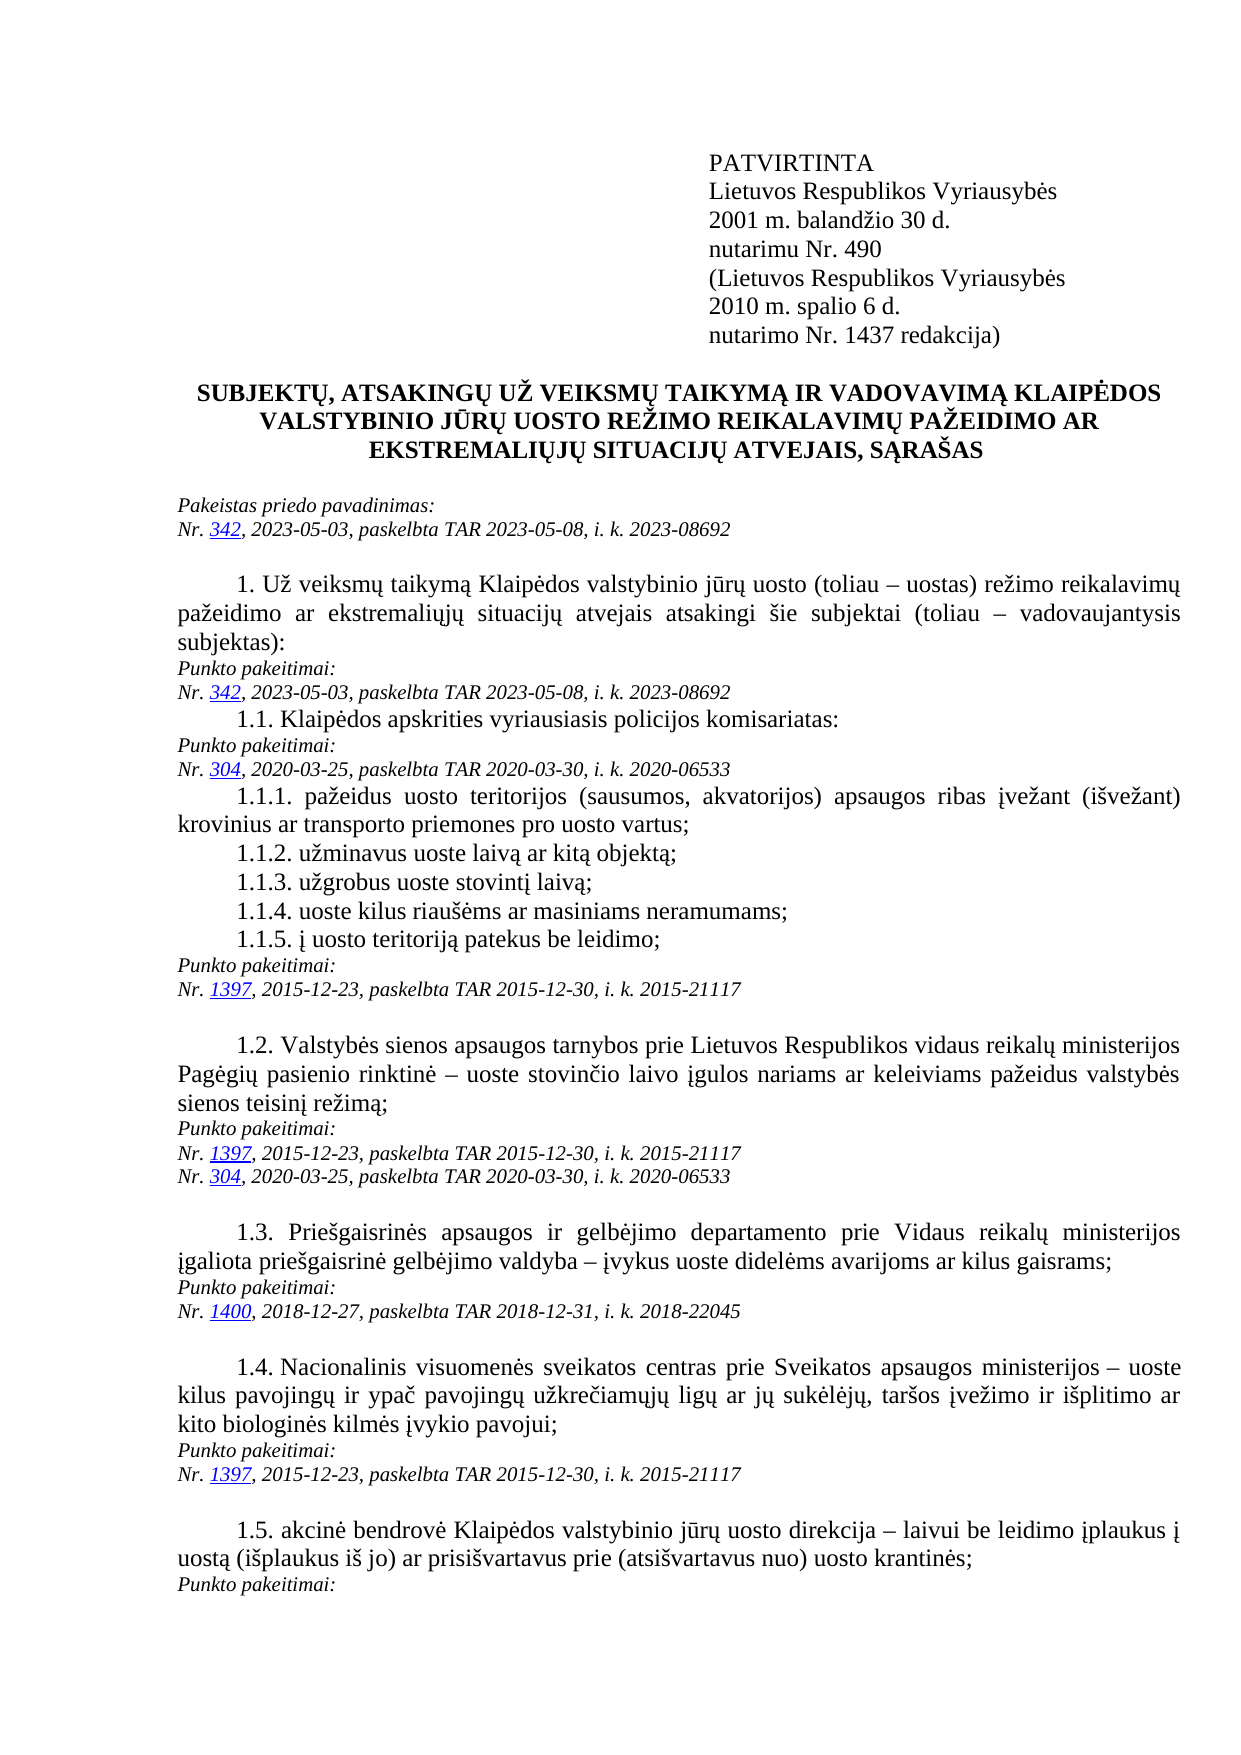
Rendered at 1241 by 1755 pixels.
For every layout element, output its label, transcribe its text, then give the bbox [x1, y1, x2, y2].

text 1.3. Priešgaisrinės apsaugos ir gelbėjimo departamento prie Vidaus reikalų ministerijos įgaliota priešgaisrinė gelbėjimo valdyba – įvykus uoste didelėms avarijoms ar kilus gaisrams; [177, 1217, 1181, 1275]
text nutarimu Nr. 490 [177, 234, 1181, 263]
text Punkto pakeitimai: [177, 1572, 1181, 1596]
text Punkto pakeitimai: [177, 656, 1181, 680]
text 1.1.4. uoste kilus riaušėms ar masiniams neramumams; [177, 896, 1181, 924]
text Nr. 1397, 2015-12-23, paskelbta TAR 2015-12-30, i. k. 2015-21117 [177, 1140, 1181, 1164]
text Punkto pakeitimai: [177, 953, 1181, 977]
text nutarimo Nr. 1437 redakcija) [177, 320, 1181, 349]
text Nr. 304, 2020-03-25, paskelbta TAR 2020-03-30, i. k. 2020-06533 [177, 1164, 1181, 1188]
text 1.1.1. pažeidus uosto teritorijos (sausumos, akvatorijos) apsaugos ribas įvežant (išvežant) krovinius ar transporto priemones pro uosto vartus; [177, 781, 1181, 838]
text Patvirtinta [177, 148, 1181, 176]
text Nr. 304, 2020-03-25, paskelbta TAR 2020-03-30, i. k. 2020-06533 [177, 757, 1181, 781]
text Punkto pakeitimai: [177, 1438, 1181, 1462]
text 1.4. Nacionalinis visuomenės sveikatos centras prie Sveikatos apsaugos ministerijos – uoste kilus pavojingų ir ypač pavojingų užkrečiamųjų ligų ar jų sukėlėjų, taršos įvežimo ir išplitimo ar kito biologinės kilmės įvykio pavojui; [177, 1352, 1181, 1438]
text Punkto pakeitimai: [177, 1275, 1181, 1299]
text 1.1. Klaipėdos apskrities vyriausiasis policijos komisariatas: [177, 704, 1181, 733]
text Nr. 342, 2023-05-03, paskelbta TAR 2023-05-08, i. k. 2023-08692 [177, 517, 1181, 541]
text 1.1.5. į uosto teritoriją patekus be leidimo; [177, 924, 1181, 953]
text 2001 m. balandžio 30 d. [177, 205, 1181, 234]
text 1.1.2. užminavus uoste laivą ar kitą objektą; [177, 838, 1181, 867]
text 1.1.3. užgrobus uoste stovintį laivą; [177, 867, 1181, 896]
text Punkto pakeitimai: [177, 733, 1181, 757]
text Nr. 1397, 2015-12-23, paskelbta TAR 2015-12-30, i. k. 2015-21117 [177, 977, 1181, 1001]
text Nr. 342, 2023-05-03, paskelbta TAR 2023-05-08, i. k. 2023-08692 [177, 680, 1181, 704]
text 1.2. Valstybės sienos apsaugos tarnybos prie Lietuvos Respublikos vidaus reikalų ministerijos Pagėgių pasienio rinktinė – uoste stovinčio laivo įgulos nariams ar keleiviams pažeidus valstybės sienos teisinį režimą; [177, 1030, 1181, 1116]
text Pakeistas priedo pavadinimas: [177, 493, 1181, 517]
text SUBJEKTŲ, ATSAKINGŲ UŽ VEIKSMŲ TAIKYMĄ IR VADOVAVIMĄ KLAIPĖDOS VALSTYBINIO JŪRŲ UOSTO REŽIMO REIKALAVIMŲ PAŽEIDIMO AR EKSTREMALIŲJŲ SITUACIJŲ ATVEJAIS, SĄRAŠAS [177, 378, 1181, 464]
text Nr. 1397, 2015-12-23, paskelbta TAR 2015-12-30, i. k. 2015-21117 [177, 1462, 1181, 1486]
text (Lietuvos Respublikos Vyriausybės [177, 263, 1181, 291]
text 2010 m. spalio 6 d. [177, 291, 1181, 320]
text Nr. 1400, 2018-12-27, paskelbta TAR 2018-12-31, i. k. 2018-22045 [177, 1299, 1181, 1323]
text 1.5. akcinė bendrovė Klaipėdos valstybinio jūrų uosto direkcija – laivui be leidimo įplaukus į uostą (išplaukus iš jo) ar prisišvartavus prie (atsišvartavus nuo) uosto krantinės; [177, 1515, 1181, 1572]
text Lietuvos Respublikos Vyriausybės [177, 176, 1181, 205]
text 1. Už veiksmų taikymą Klaipėdos valstybinio jūrų uosto (toliau – uostas) režimo reikalavimų pažeidimo ar ekstremaliųjų situacijų atvejais atsakingi šie subjektai (toliau – vadovaujantysis subjektas): [177, 569, 1181, 656]
text Punkto pakeitimai: [177, 1116, 1181, 1140]
